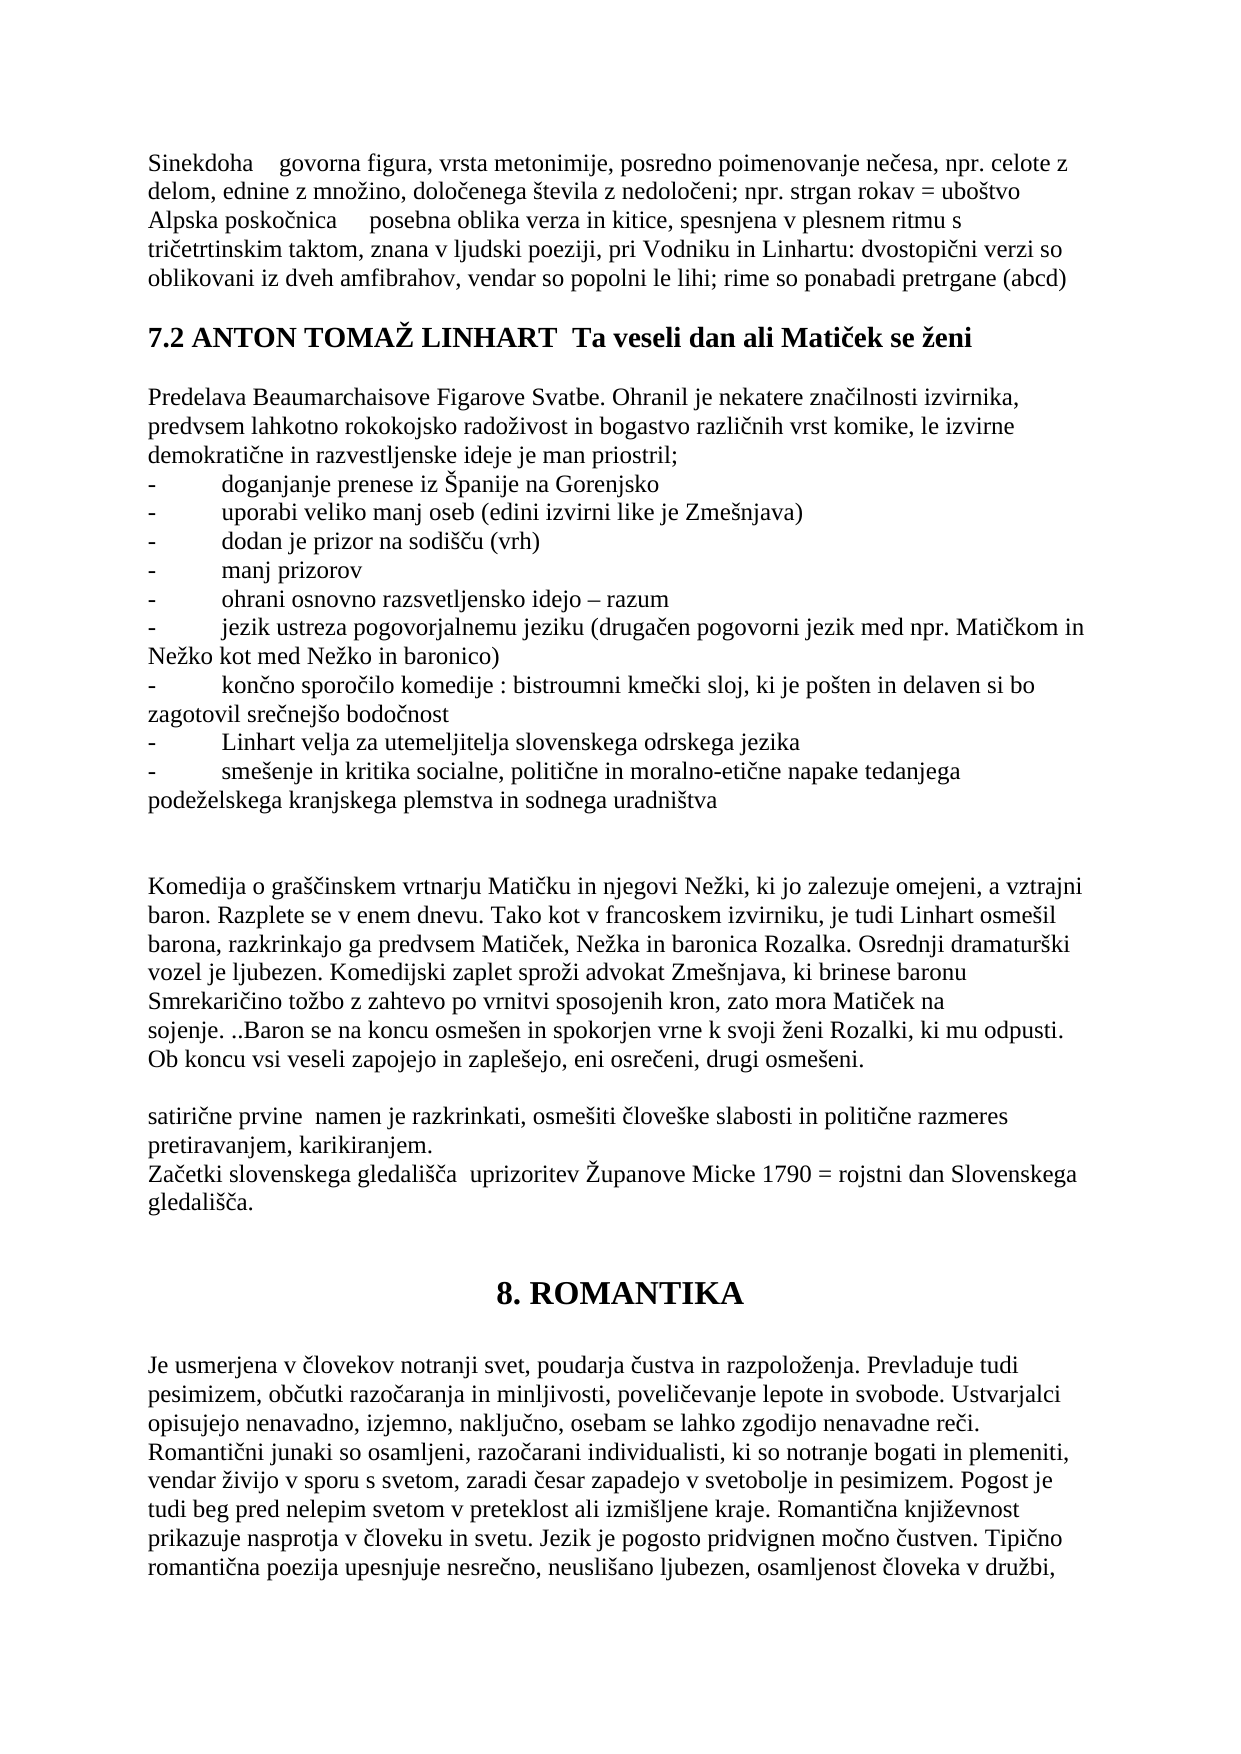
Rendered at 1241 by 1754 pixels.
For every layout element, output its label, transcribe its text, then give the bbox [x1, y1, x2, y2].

text 8. ROMANTIKA [148, 1274, 1093, 1312]
text - končno sporočilo komedije : bistroumni kmečki sloj, ki je pošten in delaven si bo zagotovil srečnejšo bodočnost [148, 670, 1093, 727]
text - Linhart velja za utemeljitelja slovenskega odrskega jezika [148, 727, 1093, 756]
text - doganjanje prenese iz Španije na Gorenjsko [148, 469, 1093, 497]
text - dodan je prizor na sodišču (vrh) [148, 526, 1093, 555]
text Začetki slovenskega gledališča uprizoritev Županove Micke 1790 = rojstni dan Slovenskega gledališča. [148, 1159, 1093, 1216]
text - smešenje in kritika socialne, politične in moralno-etične napake tedanjega podeželskega kranjskega plemstva in sodnega uradništva [148, 756, 1093, 814]
text - ohrani osnovno razsvetljensko idejo – razum [148, 584, 1093, 612]
text - manj prizorov [148, 555, 1093, 584]
text Je usmerjena v človekov notranji svet, poudarja čustva in razpoloženja. Prevladuje tudi pesimizem, občutki razočaranja in minljivosti, poveličevanje lepote in svobode. Ustvarjalci opisujejo nenavadno, izjemno, naključno, osebam se lahko zgodijo nenavadne reči. Romantični junaki so osamljeni, razočarani individualisti, ki so notranje bogati in plemeniti, vendar živijo v sporu s svetom, zaradi česar zapadejo v svetobolje in pesimizem. Pogost je tudi beg pred nelepim svetom v preteklost ali izmišljene kraje. Romantična književnost prikazuje nasprotja v človeku in svetu. Jezik je pogosto pridvignen močno čustven. Tipično romantična poezija upesnjuje nesrečno, neuslišano ljubezen, osamljenost človeka v družbi, [148, 1350, 1093, 1580]
text - uporabi veliko manj oseb (edini izvirni like je Zmešnjava) [148, 497, 1093, 526]
text Komedija o graščinskem vrtnarju Matičku in njegovi Nežki, ki jo zalezuje omejeni, a vztrajni baron. Razplete se v enem dnevu. Tako kot v francoskem izvirniku, je tudi Linhart osmešil barona, razkrinkajo ga predvsem Matiček, Nežka in baronica Rozalka. Osrednji dramaturški vozel je ljubezen. Komedijski zaplet sproži advokat Zmešnjava, ki brinese baronu Smrekaričino tožbo z zahtevo po vrnitvi sposojenih kron, zato mora Matiček na sojenje. ..Baron se na koncu osmešen in spokorjen vrne k svoji ženi Rozalki, ki mu odpusti. Ob koncu vsi veseli zapojejo in zaplešejo, eni osrečeni, drugi osmešeni. [148, 871, 1093, 1072]
text satirične prvine namen je razkrinkati, osmešiti človeške slabosti in politične razmeres pretiravanjem, karikiranjem. [148, 1101, 1093, 1159]
text Alpska poskočnica  posebna oblika verza in kitice, spesnjena v plesnem ritmu s tričetrtinskim taktom, znana v ljudski poeziji, pri Vodniku in Linhartu: dvostopični verzi so oblikovani iz dveh amfibrahov, vendar so popolni le lihi; rime so ponabadi pretrgane (abcd) [148, 205, 1093, 291]
text Predelava Beaumarchaisove Figarove Svatbe. Ohranil je nekatere značilnosti izvirnika, predvsem lahkotno rokokojsko radoživost in bogastvo različnih vrst komike, le izvirne demokratične in razvestljenske ideje je man priostril; [148, 382, 1093, 469]
text - jezik ustreza pogovorjalnemu jeziku (drugačen pogovorni jezik med npr. Matičkom in Nežko kot med Nežko in baronico) [148, 612, 1093, 670]
text Sinekdoha govorna figura, vrsta metonimije, posredno poimenovanje nečesa, npr. celote z delom, ednine z množino, določenega števila z nedoločeni; npr. strgan rokav = uboštvo [148, 148, 1093, 205]
text 7.2 ANTON TOMAŽ LINHART Ta veseli dan ali Matiček se ženi [148, 320, 1093, 354]
